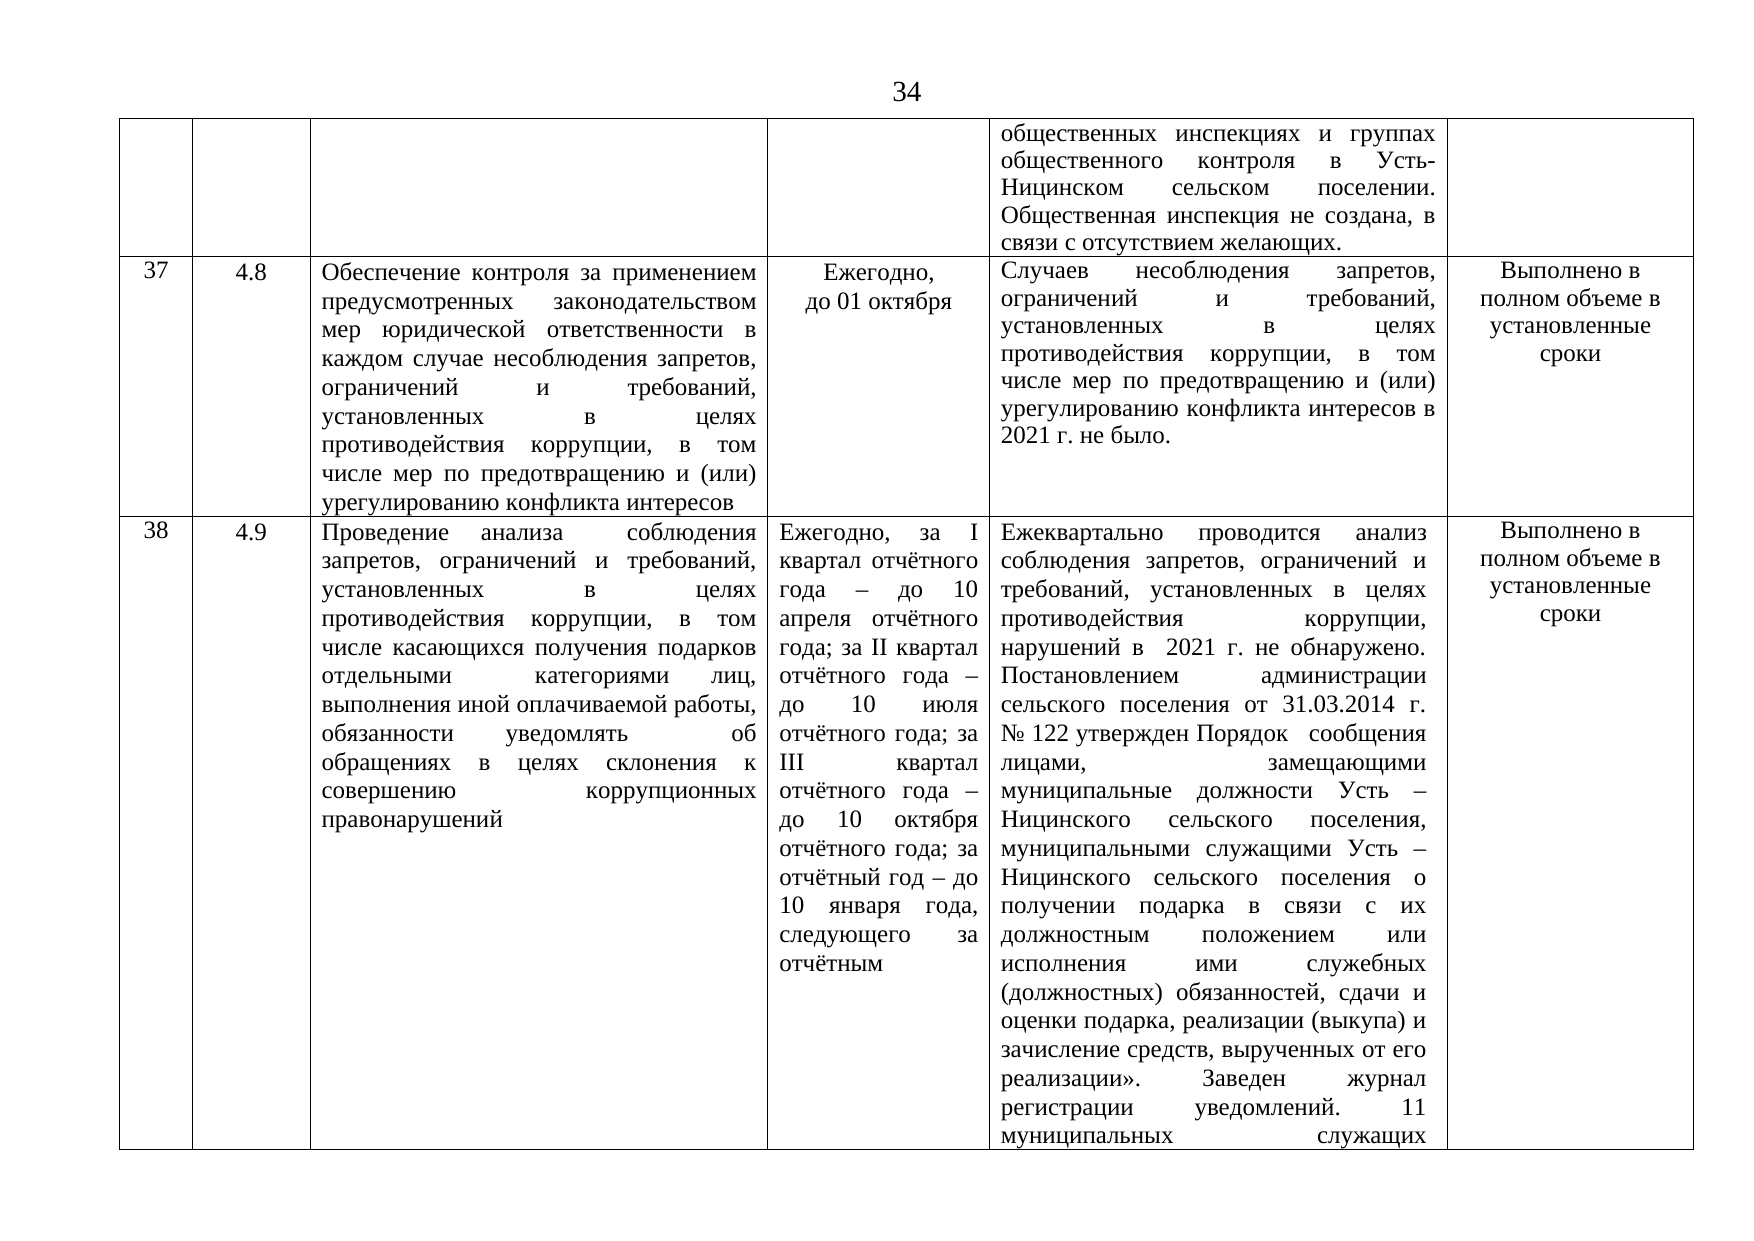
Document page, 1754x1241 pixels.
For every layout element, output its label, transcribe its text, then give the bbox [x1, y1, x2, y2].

table_cell Случаев несоблюдения запретов, ограничений и требований, установленных в целях противодействия коррупции, в том числе мер по предотвращению и (или) урегулированию конфликта интересов в 2021 г. не было. [990, 257, 1447, 516]
table_cell 4.9 [193, 517, 310, 1149]
table_cell [768, 119, 989, 256]
table_cell Ежегодно, за I квартал отчётного года – до 10 апреля отчётного года; за II квартал отчётного года – до 10 июля отчётного года; за III квартал отчётного года – до 10 октября отчётного года; за отчётный год – до 10 января года, следующего за отчётным [768, 517, 989, 1149]
table_cell Обеспечение контроля за применением предусмотренных законодательством мер юридической ответственности в каждом случае несоблюдения запретов, ограничений и требований, установленных в целях противодействия коррупции, в том числе мер по предотвращению и (или) урегулированию конфликта интересов [311, 257, 767, 516]
table_cell Проведение анализа соблюдения запретов, ограничений и требований, установленных в целях противодействия коррупции, в том числе касающихся получения подарков отдельными категориями лиц, выполнения иной оплачиваемой работы, обязанности уведомлять об обращениях в целях склонения к совершению коррупционных правонарушений [311, 517, 767, 1149]
table_cell 38 [120, 517, 192, 1149]
table_cell 4.8 [193, 257, 310, 516]
table_cell Ежеквартально проводится анализ соблюдения запретов, ограничений и требований, установленных в целях противодействия коррупции, нарушений в 2021 г. не обнаружено. Постановлением администрации сельского поселения от 31.03.2014 г. № 122 утвержден Порядок сообщения лицами, замещающими муниципальные должности Усть – Ницинского сельского поселения, муниципальными служащими Усть – Ницинского сельского поселения о получении подарка в связи с их должностным положением или исполнения ими служебных (должностных) обязанностей, сдачи и оценки подарка, реализации (выкупа) и зачисление средств, вырученных от его реализации». Заведен журнал регистрации уведомлений. 11 муниципальных служащих [990, 517, 1447, 1149]
table_cell Выполнено в полном объеме в установленные сроки [1448, 257, 1693, 516]
table_cell [1448, 119, 1693, 256]
table_cell [311, 119, 767, 256]
table_cell Выполнено в полном объеме в установленные сроки [1448, 517, 1693, 1149]
table_cell [120, 119, 192, 256]
table_cell Ежегодно, до 01 октября [768, 257, 989, 516]
table_cell 37 [120, 257, 192, 516]
table_cell общественных инспекциях и группах общественного контроля в Усть-Ницинском сельском поселении. Общественная инспекция не создана, в связи с отсутствием желающих. [990, 119, 1447, 256]
table_cell [193, 119, 310, 256]
